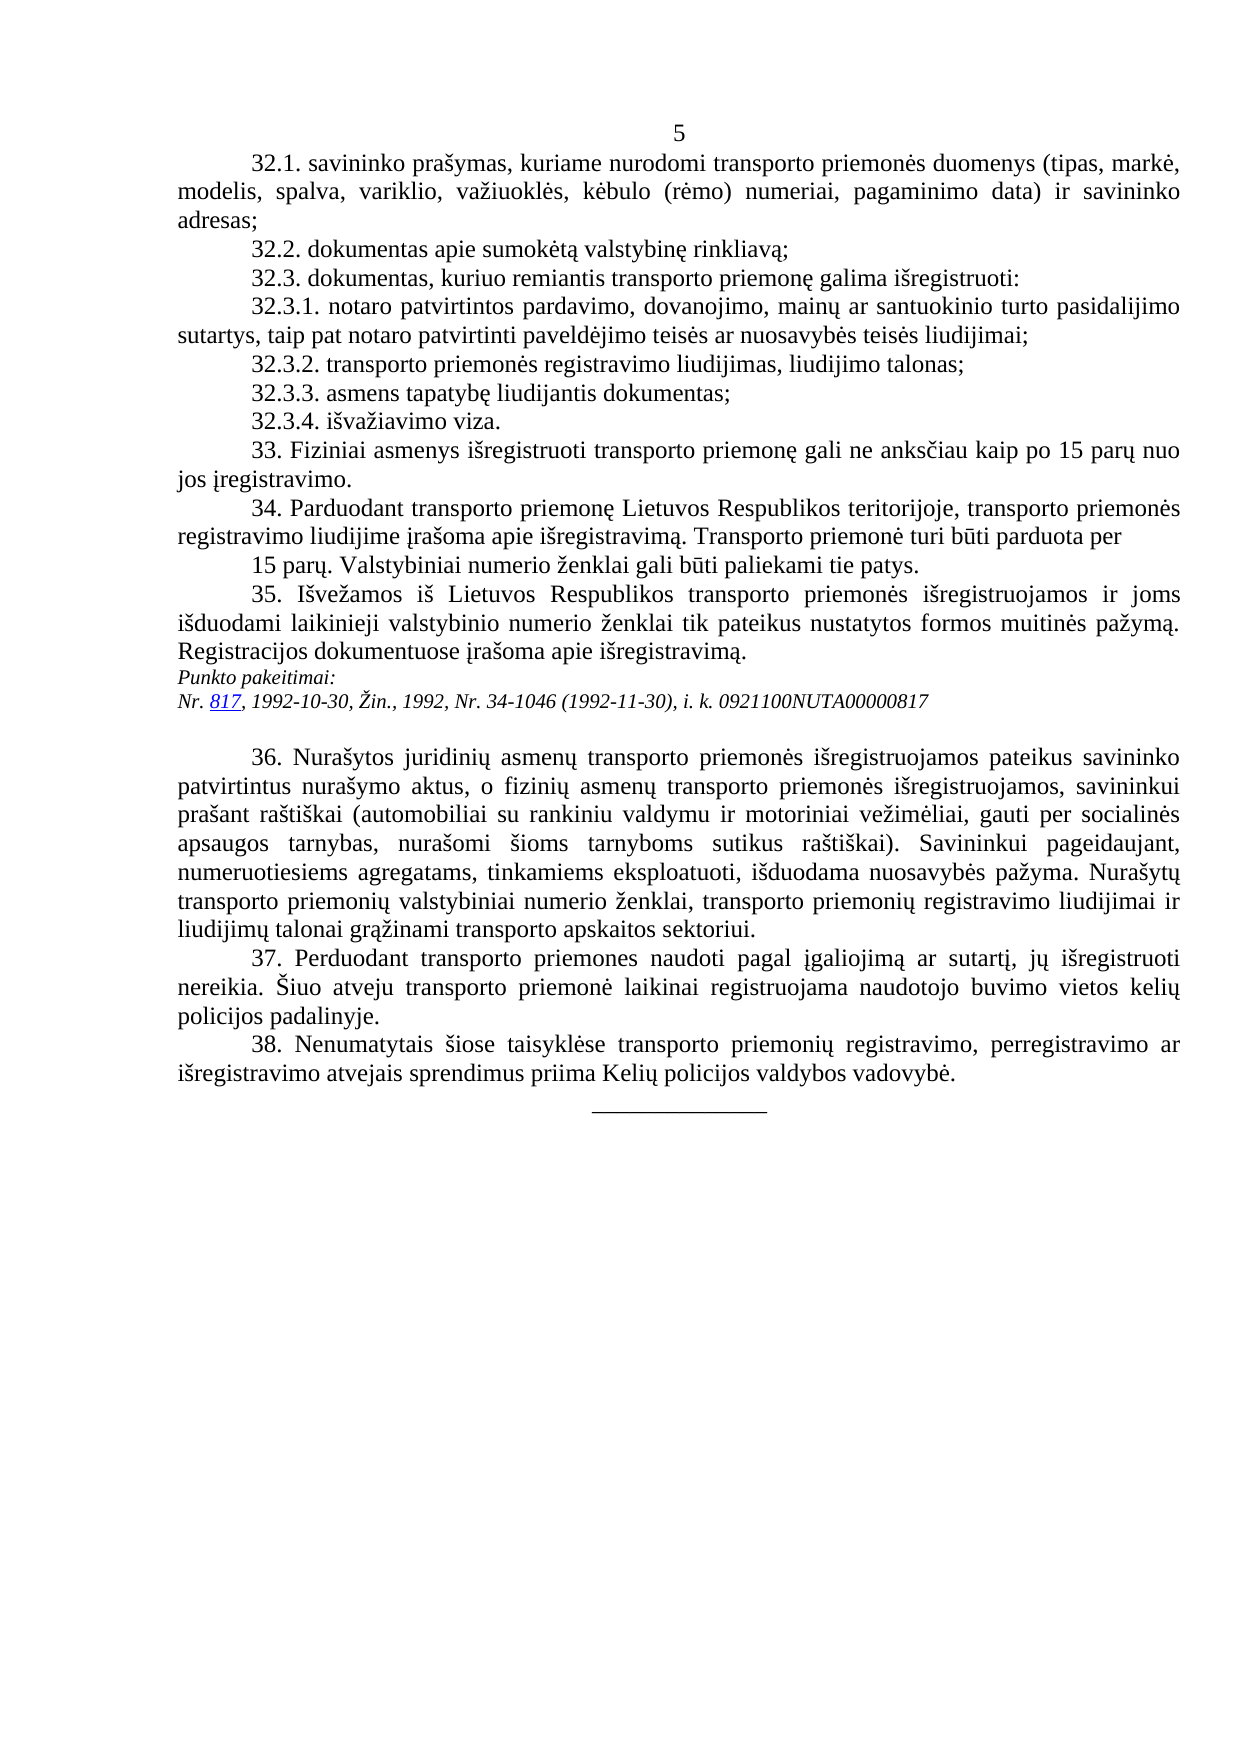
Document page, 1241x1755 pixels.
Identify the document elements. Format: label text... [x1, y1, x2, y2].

text 33. Fiziniai asmenys išregistruoti transporto priemonę gali ne anksčiau kaip po 15 parų nuo jos įregistravimo. [177, 435, 1181, 493]
text 37. Perduodant transporto priemones naudoti pagal įgaliojimą ar sutartį, jų išregistruoti nereikia. Šiuo atveju transporto priemonė laikinai registruojama naudotojo buvimo vietos kelių policijos padalinyje. [177, 943, 1181, 1029]
text Nr. 817, 1992-10-30, Žin., 1992, Nr. 34-1046 (1992-11-30), i. k. 0921100NUTA00000817 [177, 689, 1181, 713]
text 32.3.2. transporto priemonės registravimo liudijimas, liudijimo talonas; [177, 349, 1181, 378]
text 36. Nurašytos juridinių asmenų transporto priemonės išregistruojamos pateikus savininko patvirtintus nurašymo aktus, o fizinių asmenų transporto priemonės išregistruojamos, savininkui prašant raštiškai (automobiliai su rankiniu valdymu ir motoriniai vežimėliai, gauti per socialinės apsaugos tarnybas, nurašomi šioms tarnyboms sutikus raštiškai). Savininkui pageidaujant, numeruotiesiems agregatams, tinkamiems eksploatuoti, išduodama nuosavybės pažyma. Nurašytų transporto priemonių valstybiniai numerio ženklai, transporto priemonių registravimo liudijimai ir liudijimų talonai grąžinami transporto apskaitos sektoriui. [177, 742, 1181, 943]
text 38. Nenumatytais šiose taisyklėse transporto priemonių registravimo, perregistravimo ar išregistravimo atvejais sprendimus priima Kelių policijos valdybos vadovybė. [177, 1029, 1181, 1087]
text 32.1. savininko prašymas, kuriame nurodomi transporto priemonės duomenys (tipas, markė, modelis, spalva, variklio, važiuoklės, kėbulo (rėmo) numeriai, pagaminimo data) ir savininko adresas; [177, 148, 1181, 234]
text 32.3.4. išvažiavimo viza. [177, 406, 1181, 435]
text 32.3.1. notaro patvirtintos pardavimo, dovanojimo, mainų ar santuokinio turto pasidalijimo sutartys, taip pat notaro patvirtinti paveldėjimo teisės ar nuosavybės teisės liudijimai; [177, 291, 1181, 349]
text 35. Išvežamos iš Lietuvos Respublikos transporto priemonės išregistruojamos ir joms išduodami laikinieji valstybinio numerio ženklai tik pateikus nustatytos formos muitinės pažymą. Registracijos dokumentuose įrašoma apie išregistravimą. [177, 579, 1181, 665]
text ______________ [177, 1087, 1181, 1116]
text 32.2. dokumentas apie sumokėtą valstybinę rinkliavą; [177, 234, 1181, 263]
text 15 parų. Valstybiniai numerio ženklai gali būti paliekami tie patys. [177, 550, 1181, 579]
text 32.3.3. asmens tapatybę liudijantis dokumentas; [177, 378, 1181, 406]
text 34. Parduodant transporto priemonę Lietuvos Respublikos teritorijoje, transporto priemonės registravimo liudijime įrašoma apie išregistravimą. Transporto priemonė turi būti parduota per [177, 493, 1181, 550]
text 32.3. dokumentas, kuriuo remiantis transporto priemonę galima išregistruoti: [177, 263, 1181, 291]
text Punkto pakeitimai: [177, 665, 1181, 689]
